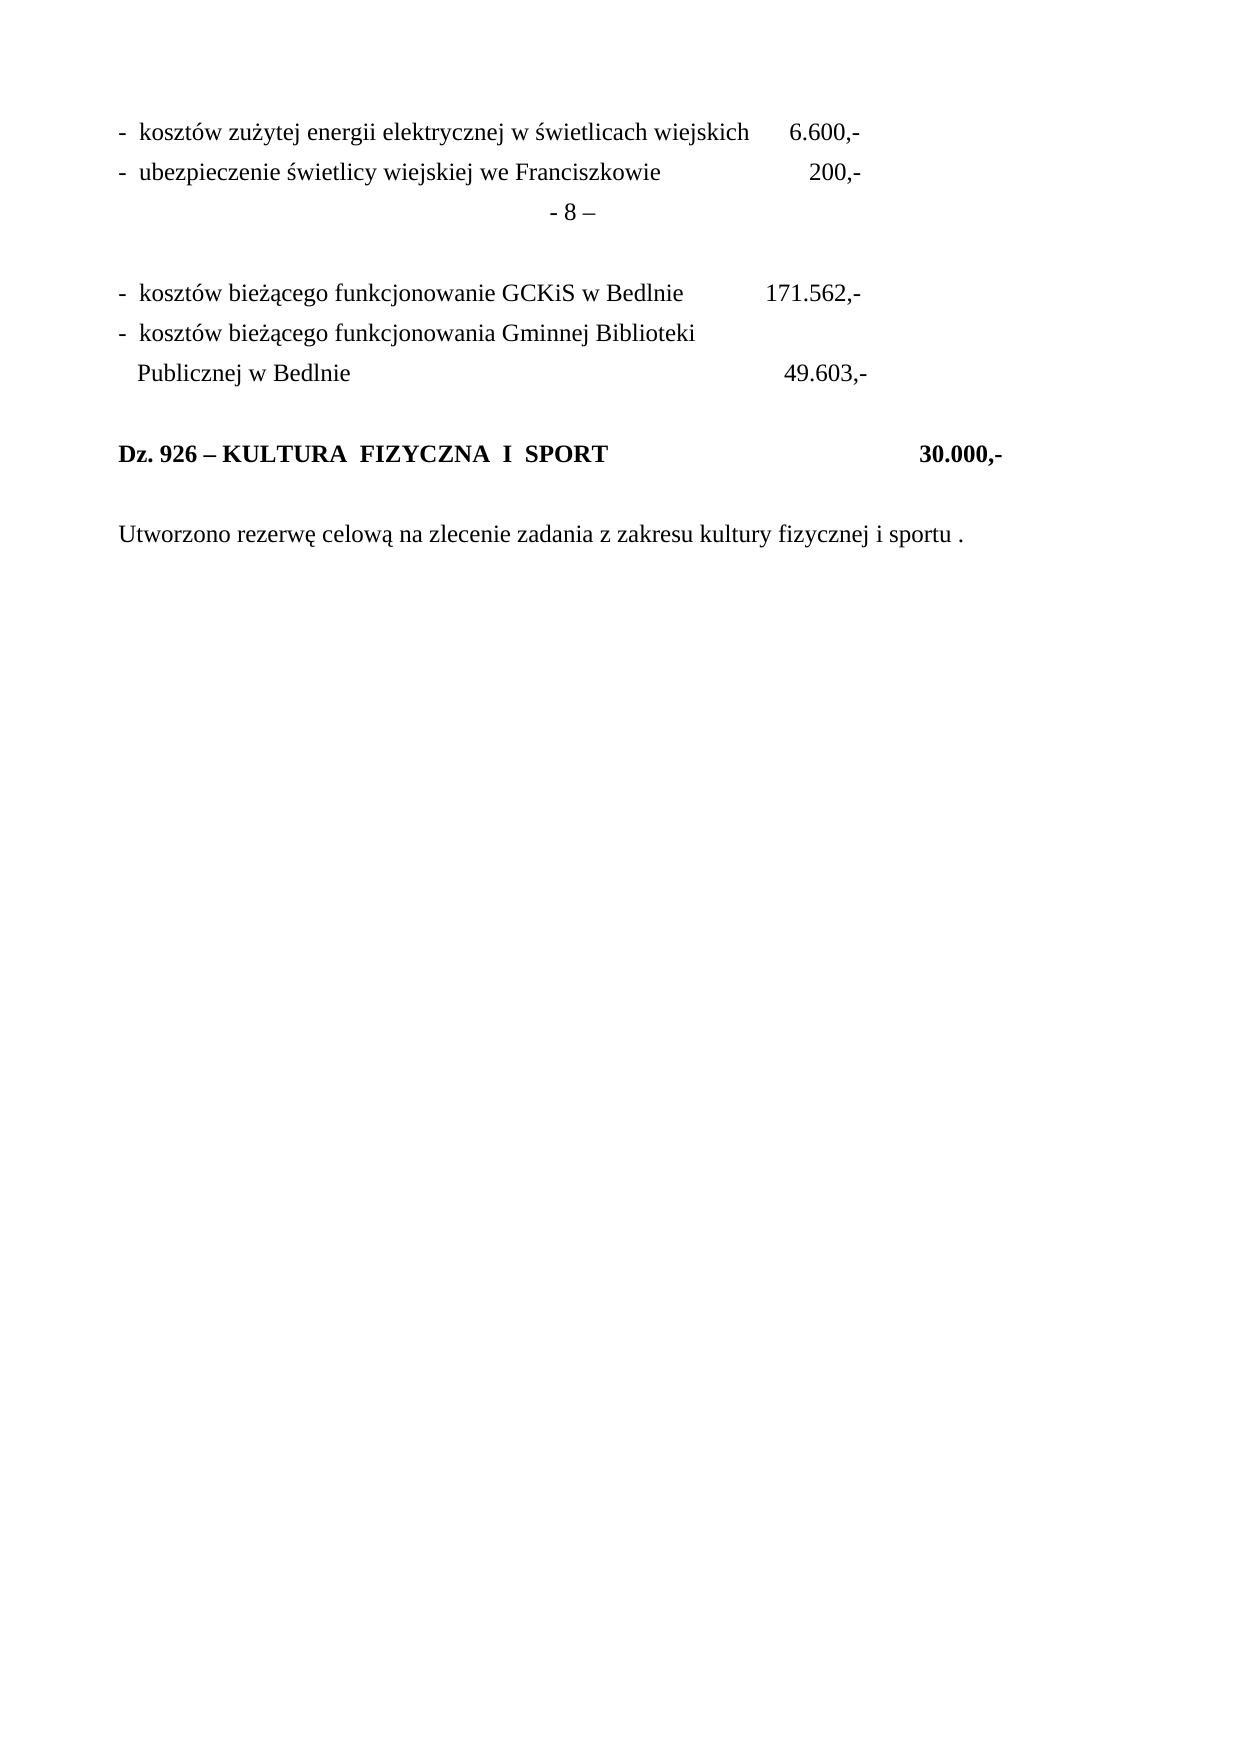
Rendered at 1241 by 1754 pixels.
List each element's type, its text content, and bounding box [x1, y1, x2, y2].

text - kosztów bieżącego funkcjonowania Gminnej Biblioteki [118, 319, 1122, 347]
text - 8 – [118, 198, 1122, 226]
text - ubezpieczenie świetlicy wiejskiej we Franciszkowie 200,- [118, 158, 1122, 186]
text - kosztów zużytej energii elektrycznej w świetlicach wiejskich 6.600,- [118, 118, 1122, 146]
text Publicznej w Bedlnie 49.603,- [118, 359, 1122, 387]
text - kosztów bieżącego funkcjonowanie GCKiS w Bedlnie 171.562,- [118, 279, 1122, 307]
text Dz. 926 – KULTURA FIZYCZNA I SPORT 30.000,- [118, 440, 1122, 467]
text Utworzono rezerwę celową na zlecenie zadania z zakresu kultury fizycznej i sportu . [118, 520, 1122, 548]
